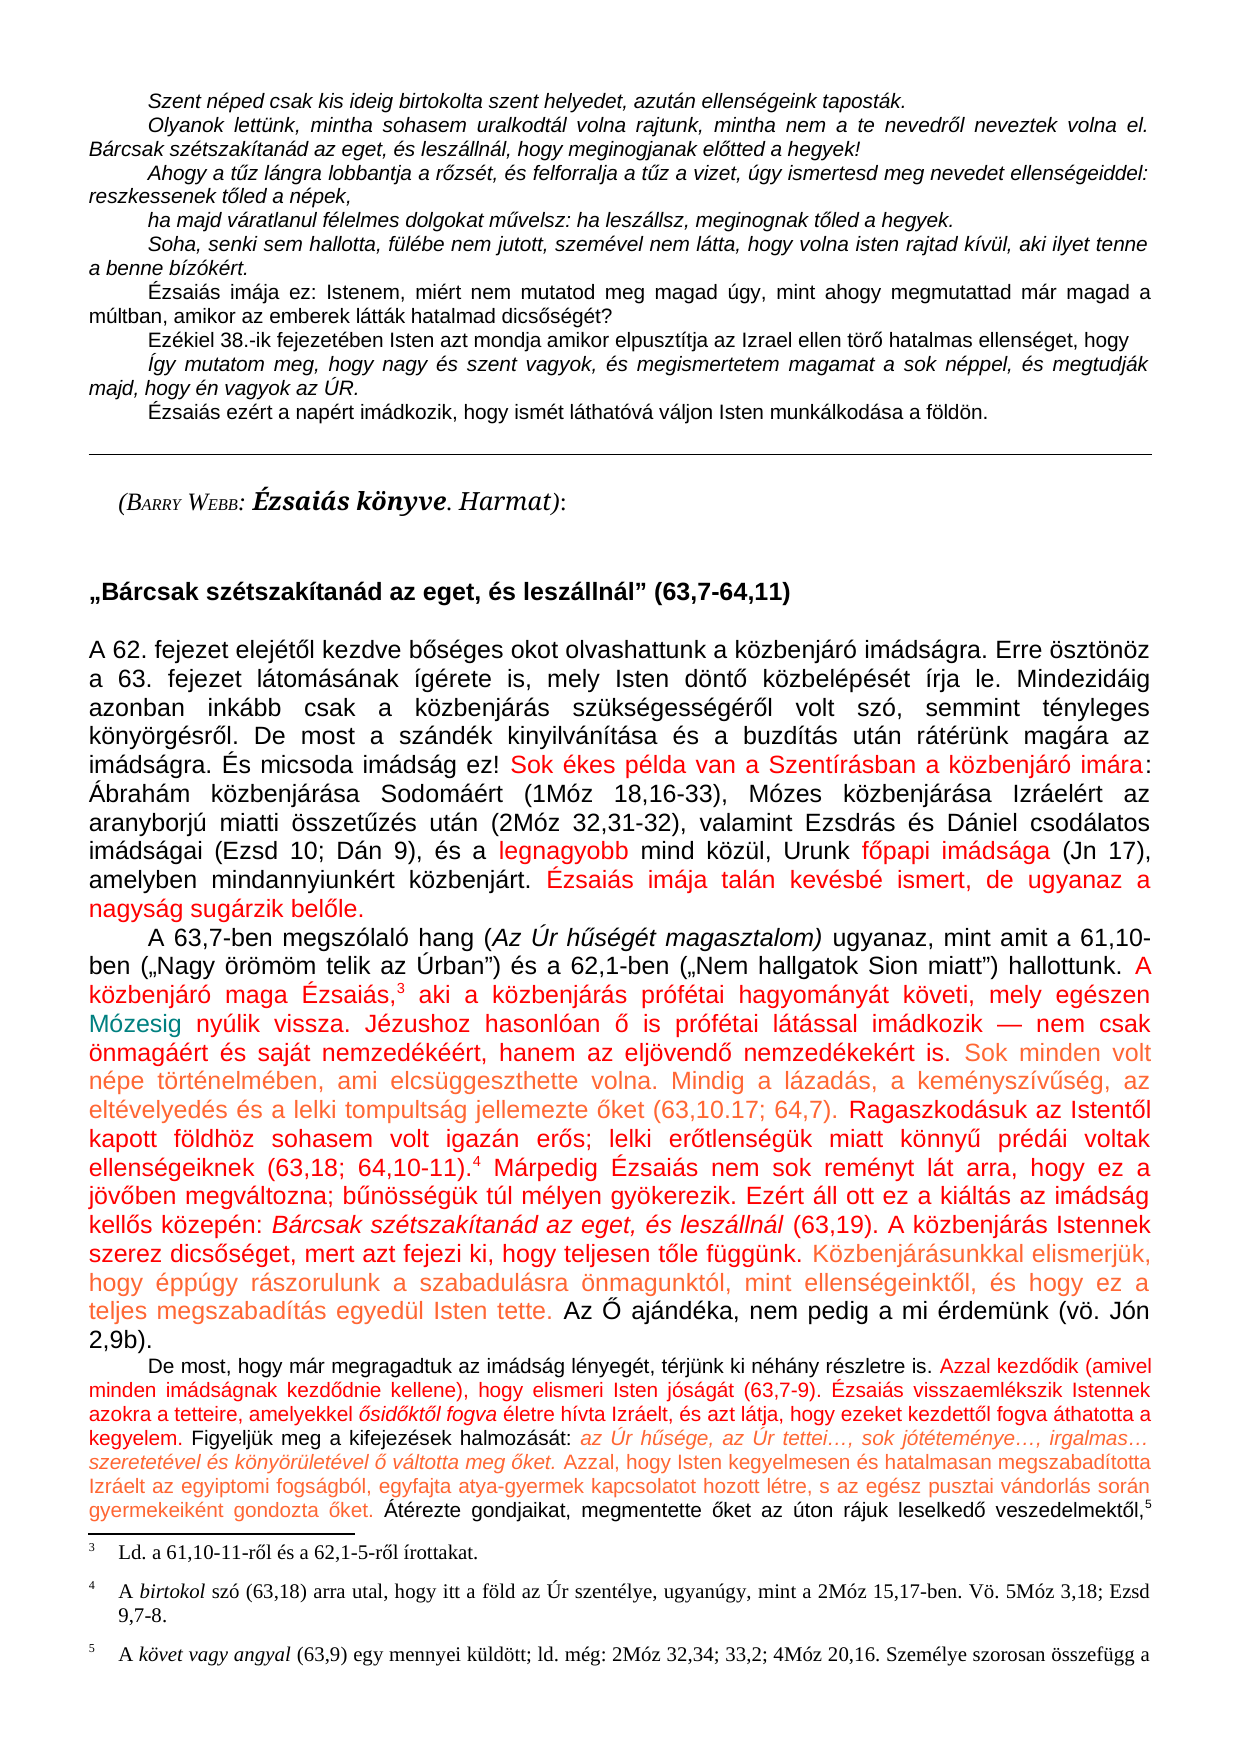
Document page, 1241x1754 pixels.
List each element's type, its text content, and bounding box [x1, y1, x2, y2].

text De most, hogy már megragadtuk az imádság lényegét, térjünk ki néhány részletre is. Azzal kezdődik (amivel minden imádságnak kezdődnie kellene), hogy elismeri Isten jóságát (63,7-9). Ézsaiás visszaemlékszik Istennek azokra a tetteire, amelyekkel ősidőktől fogva életre hívta Izráelt, és azt látja, hogy ezeket kezdettől fogva áthatotta a kegyelem. Figyeljük meg a kifejezések halmozását: az Úr hűsége, az Úr tettei…, sok jótéteménye…, irgalmas… szeretetével és könyörületével ő váltotta meg őket. Azzal, hogy Isten kegyelmesen és hatalmasan megszabadította Izráelt az egyiptomi fogságból, egyfajta atya-gyermek kapcsolatot hozott létre, s az egész pusztai vándorlás során gyermekeiként gondozta őket. Átérezte gondjaikat, megmentette őket az úton rájuk leselkedő veszedelmektől, felemelte és hordozta őket, amikor gyengék voltak, így hát joggal várta el; hogy hűséggel viszonozzák szeretetét. De sajnos ez nem így történt. Engedetlenek voltak, és megszomorították szent lelkét (10a). Ezért, hogy megőrizze szentségét, az atyának ellenségükké kellett válnia, és meg kellett ítélnie azokat, akiket szeretett (10b). Izráel népének története az Úr mérhetetlen kegyelméről és népe mérhetetlen hálátlanságáról szól; a viszonzatlan szeretet története ez. [88, 1354, 1152, 1522]
text A 63,7-ben megszólaló hang (Az Úr hűségét magasztalom) ugyanaz, mint amit a 61,10-ben („Nagy örömöm telik az Úrban”) és a 62,1-ben („Nem hallgatok Sion miatt”) hallottunk. A közbenjáró maga Ézsaiás, aki a közbenjárás prófétai hagyományát követi, mely egészen Mózesig nyúlik vissza. Jézushoz hasonlóan ő is prófétai látással imádkozik — nem csak önmagáért és saját nemzedékéért, hanem az eljövendő nemzedékekért is. Sok minden volt népe történelmében, ami elcsüggeszthette volna. Mindig a lázadás, a keményszívűség, az eltévelyedés és a lelki tompultság jellemezte őket (63,10.17; 64,7). Ragaszkodásuk az Istentől kapott földhöz sohasem volt igazán erős; lelki erőtlenségük miatt könnyű prédái voltak ellenségeiknek (63,18; 64,10-11). Márpedig Ézsaiás nem sok reményt lát arra, hogy ez a jövőben megváltozna; bűnösségük túl mélyen gyökerezik. Ezért áll ott ez a kiáltás az imádság kellős közepén: Bárcsak szétszakítanád az eget, és leszállnál (63,19). A közbenjárás Istennek szerez dicsőséget, mert azt fejezi ki, hogy teljesen tőle függünk. Közbenjárásunkkal elismerjük, hogy éppúgy rászorulunk a szabadulásra önmagunktól, mint ellenségeinktől, és hogy ez a teljes megszabadítás egyedül Isten tette. Az Ő ajándéka, nem pedig a mi érdemünk (vö. Jón 2,9b). [88, 923, 1152, 1354]
text A 62. fejezet elejétől kezdve bőséges okot olvashattunk a közbenjáró imádságra. Erre ösztönöz a 63. fejezet látomásának ígérete is, mely Isten döntő közbelépését írja le. Mindezidáig azonban inkább csak a közbenjárás szükségességéről volt szó, semmint tényleges könyörgésről. De most a szándék kinyilvánítása és a buzdítás után rátérünk magára az imádságra. És micsoda imádság ez! Sok ékes példa van a Szentírásban a közbenjáró imára: Ábrahám közbenjárása Sodomáért (1Móz 18,16-33), Mózes közbenjárása Izráelért az aranyborjú miatti összetűzés után (2Móz 32,31-32), valamint Ezsdrás és Dániel csodálatos imádságai (Ezsd 10; Dán 9), és a legnagyobb mind közül, Urunk főpapi imádsága (Jn 17), amelyben mindannyiunkért közbenjárt. Ézsaiás imája talán kevésbé ismert, de ugyanaz a nagyság sugárzik belőle. [88, 635, 1152, 923]
text ha majd váratlanul félelmes dolgokat művelsz: ha leszállsz, meginognak tőled a hegyek. [88, 208, 1152, 232]
text A birtokol szó (63,18) arra utal, hogy itt a föld az Úr szentélye, ugyanúgy, mint a 2Móz 15,17-ben. Vö. 5Móz 3,18; Ezsd 9,7-8. [88, 1578, 1152, 1627]
text Olyanok lettünk, mintha sohasem uralkodtál volna rajtunk, mintha nem a te nevedről neveztek volna el. Bárcsak szétszakítanád az eget, és leszállnál, hogy meginogjanak előtted a hegyek! [88, 112, 1152, 160]
text A követ vagy angyal (63,9) egy mennyei küldött; ld. még: 2Móz 32,34; 33,2; 4Móz 20,16. Személye szorosan összefügg a [88, 1641, 1152, 1665]
text Ld. a 61,10-11-ről és a 62,1-5-ről írottakat. [88, 1539, 1152, 1564]
text Ézsaiás imája ez: Istenem, miért nem mutatod meg magad úgy, mint ahogy megmutattad már magad a múltban, amikor az emberek látták hatalmad dicsőségét? [88, 280, 1152, 328]
text Így mutatom meg, hogy nagy és szent vagyok, és megismertetem magamat a sok néppel, és megtudják majd, hogy én vagyok az ÚR. [88, 352, 1152, 400]
text (Barry Webb: Ézsaiás könyve. Harmat): [88, 455, 1152, 547]
text Soha, senki sem hallotta, fülébe nem jutott, szemével nem látta, hogy volna isten rajtad kívül, aki ilyet tenne a benne bízókért. [88, 232, 1152, 280]
text Ézsaiás ezért a napért imádkozik, hogy ismét láthatóvá váljon Isten munkálkodása a földön. [88, 400, 1152, 424]
text Ahogy a tűz lángra lobbantja a rőzsét, és felforralja a tűz a vizet, úgy ismertesd meg nevedet ellenségeiddel: reszkessenek tőled a népek, [88, 160, 1152, 208]
text „Bárcsak szétszakítanád az eget, és leszállnál” (63,7-64,11) [88, 577, 1152, 606]
text Ezékiel 38.-ik fejezetében Isten azt mondja amikor elpusztítja az Izrael ellen törő hatalmas ellenséget, hogy [88, 328, 1152, 352]
text Szent néped csak kis ideig birtokolta szent helyedet, azután ellenségeink taposták. [88, 88, 1152, 112]
